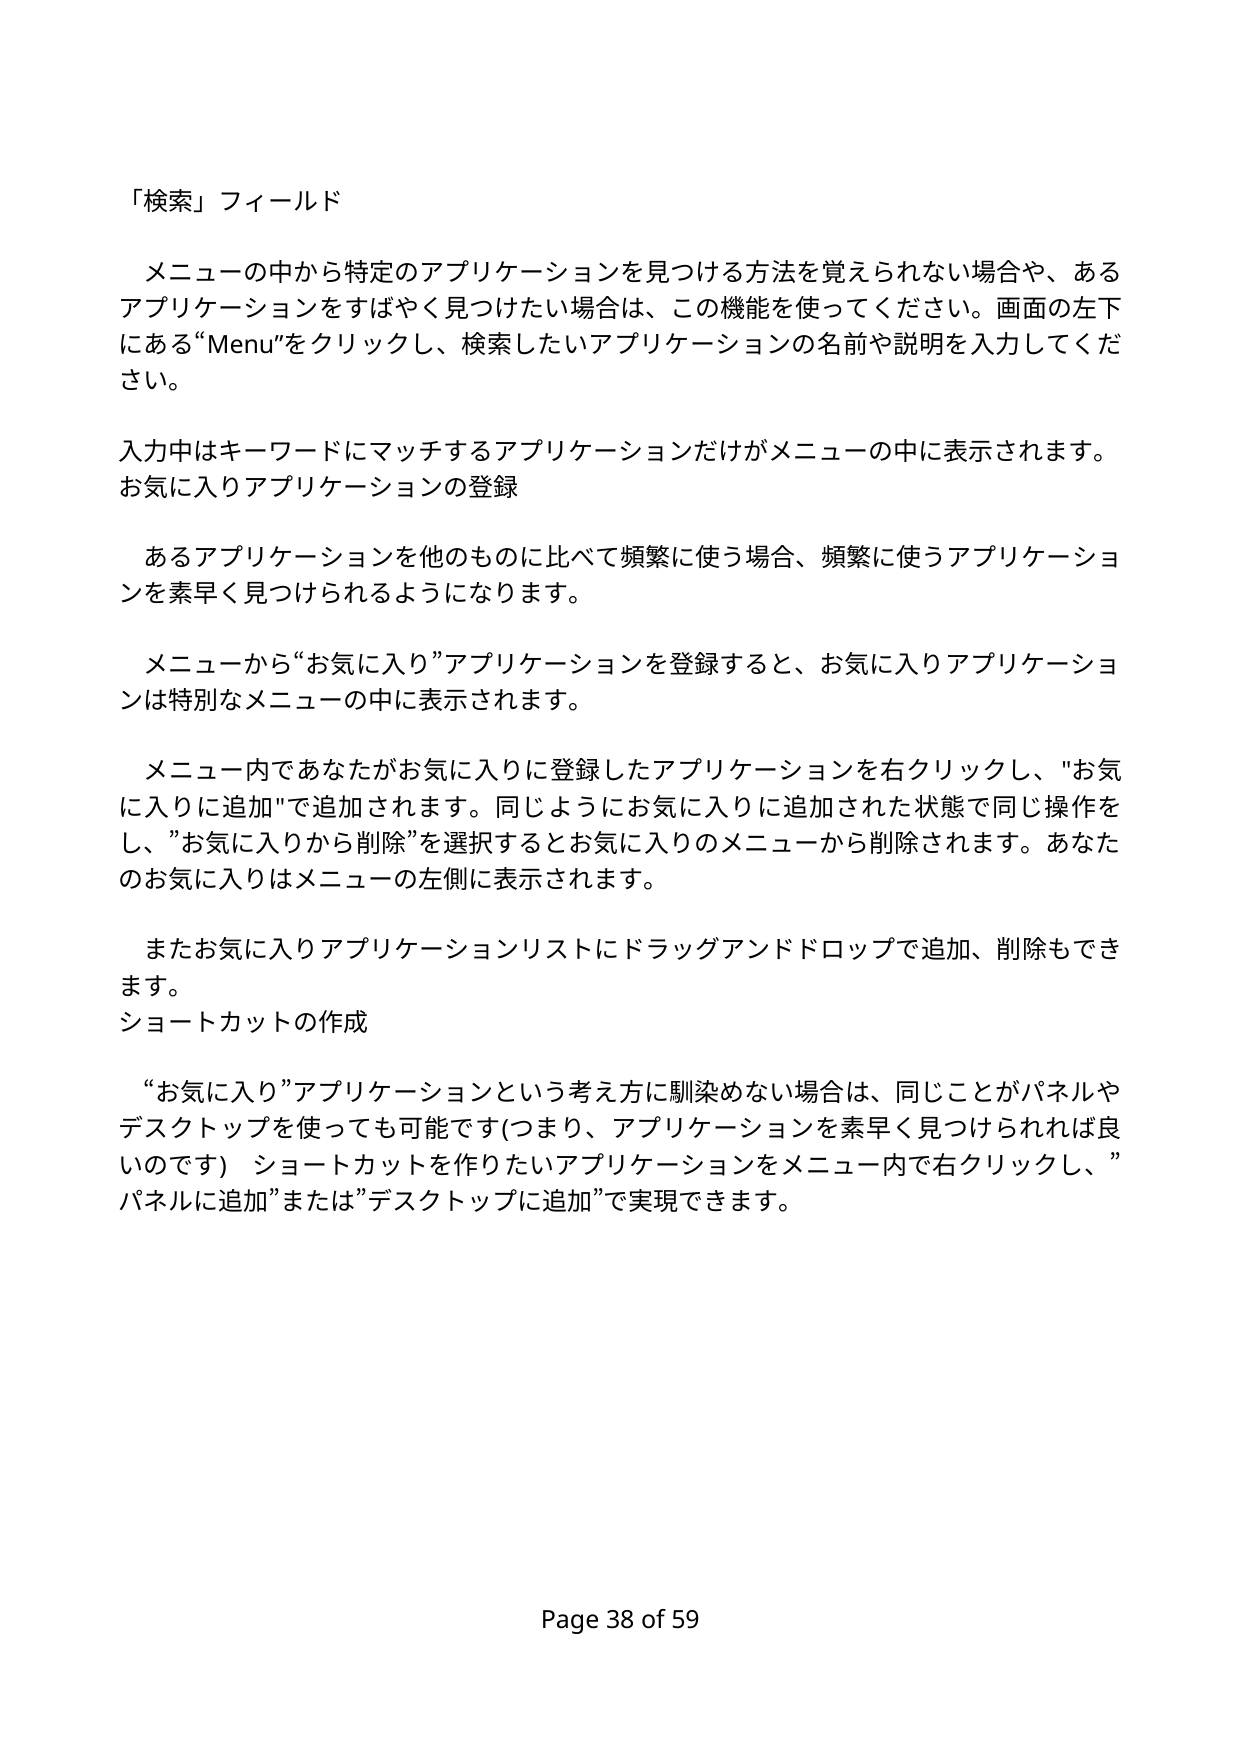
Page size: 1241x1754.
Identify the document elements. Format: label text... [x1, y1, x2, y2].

text メニューから“お気に入り”アプリケーションを登録すると、お気に入りアプリケーションは特別なメニューの中に表示されます。 [118, 644, 1122, 717]
text またお気に入りアプリケーションリストにドラッグアンドドロップで追加、削除もできます。 [118, 930, 1122, 1002]
text あるアプリケーションを他のものに比べて頻繁に使う場合、頻繁に使うアプリケーションを素早く見つけられるようになります。 [118, 538, 1122, 610]
text メニューの中から特定のアプリケーションを見つける方法を覚えられない場合や、あるアプリケーションをすばやく見つけたい場合は、この機能を使ってください。画面の左下にある“Menu”をクリックし、検索したいアプリケーションの名前や説明を入力してください。 [118, 252, 1122, 397]
text “お気に入り”アプリケーションという考え方に馴染めない場合は、同じことがパネルやデスクトップを使っても可能です(つまり、アプリケーションを素早く見つけられれば良いのです) ショートカットを作りたいアプリケーションをメニュー内で右クリックし、”パネルに追加”または”デスクトップに追加”で実現できます。 [118, 1073, 1122, 1218]
text 入力中はキーワードにマッチするアプリケーションだけがメニューの中に表示されます。 [118, 431, 1122, 467]
